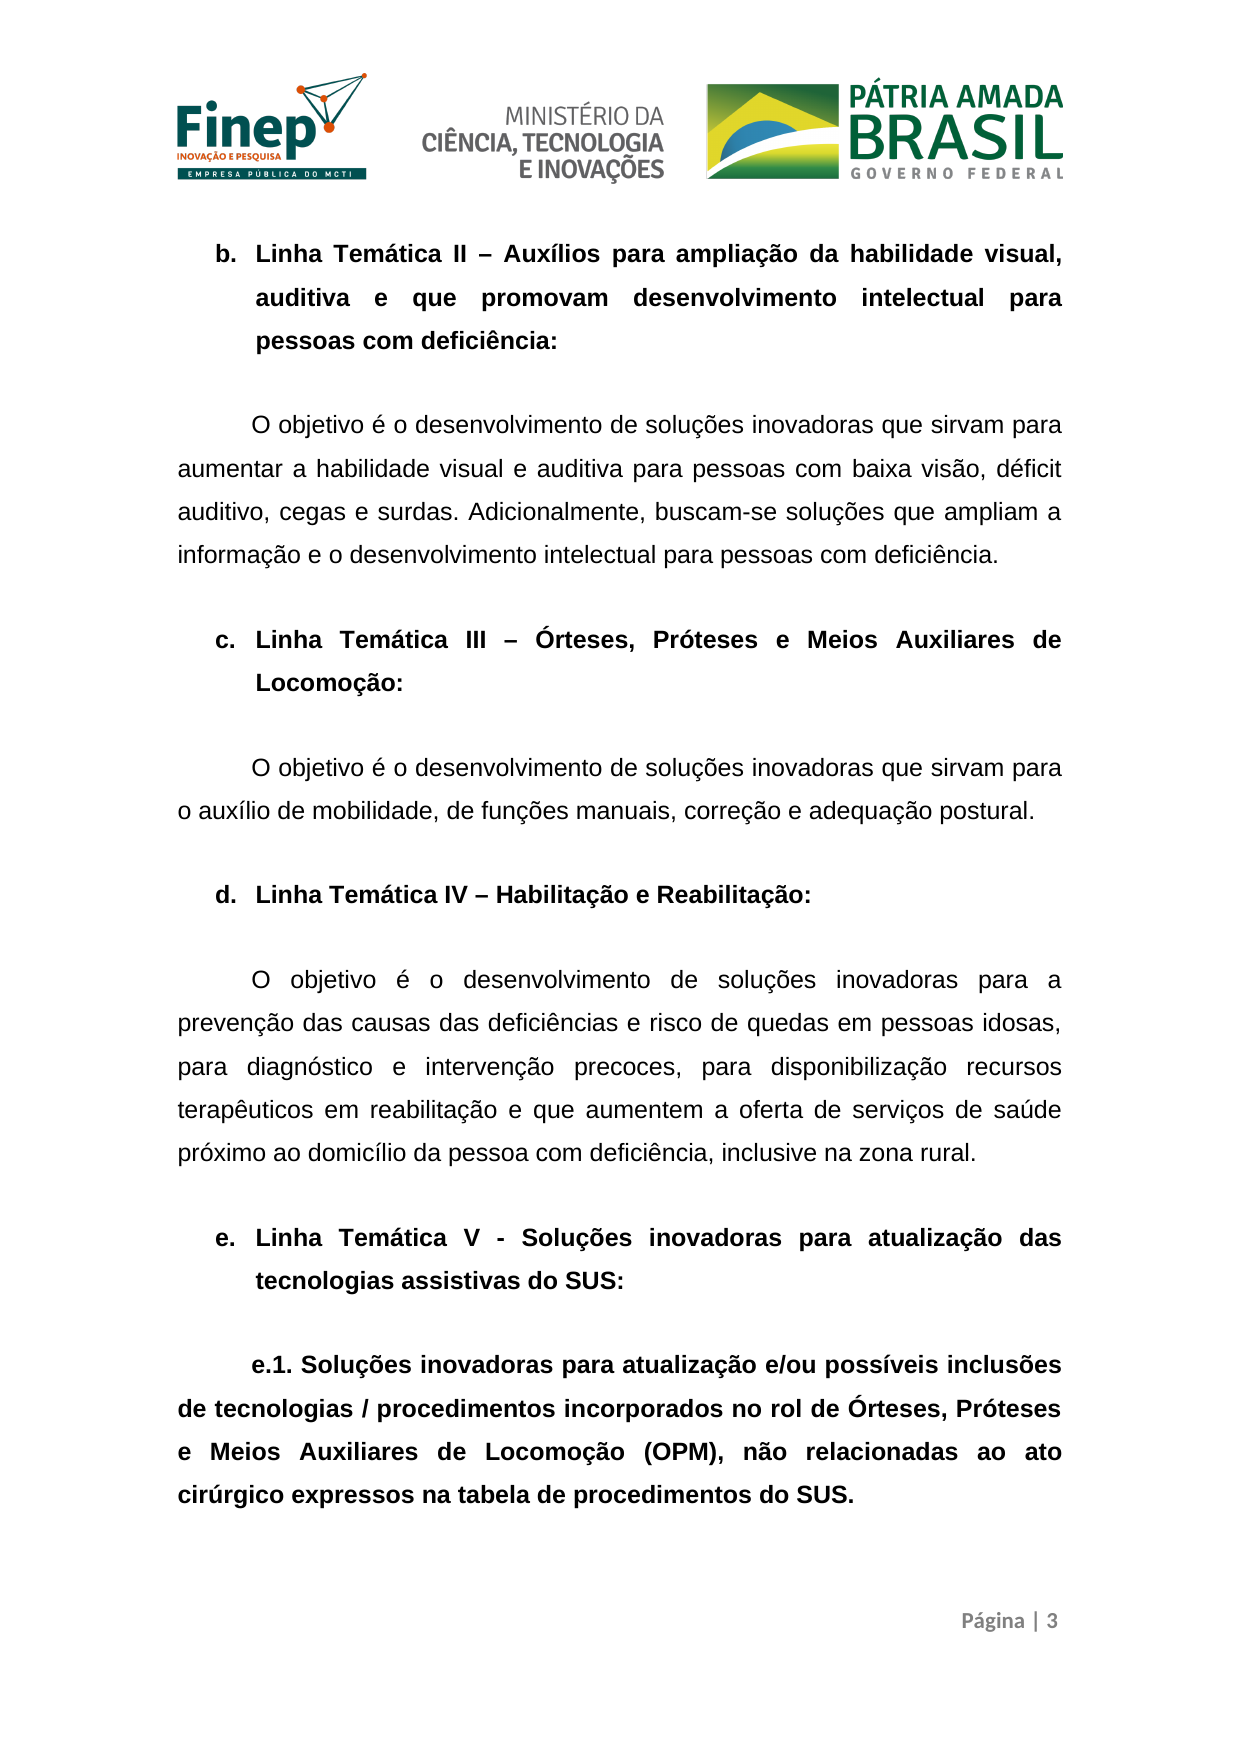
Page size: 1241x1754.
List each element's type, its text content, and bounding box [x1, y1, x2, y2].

text O objetivo é o desenvolvimento de soluções inovadoras que sirvam para o auxílio de mobilidade, de funções manuais, correção e adequação postural. [177, 752, 1063, 824]
list Linha Temática III – Órteses, Próteses e Meios Auxiliares de Locomoção: [215, 624, 1063, 696]
list Linha Temática IV – Habilitação e Reabilitação: [215, 880, 1063, 909]
text O objetivo é o desenvolvimento de soluções inovadoras que sirvam para aumentar a habilidade visual e auditiva para pessoas com baixa visão, déficit auditivo, cegas e surdas. Adicionalmente, buscam-se soluções que ampliam a informação e o desenvolvimento intelectual para pessoas com deficiência. [177, 410, 1063, 568]
text e.1. Soluções inovadoras para atualização e/ou possíveis inclusões de tecnologias / procedimentos incorporados no rol de Órteses, Próteses e Meios Auxiliares de Locomoção (OPM), não relacionadas ao ato cirúrgico expressos na tabela de procedimentos do SUS. [177, 1350, 1063, 1508]
list Linha Temática II – Auxílios para ampliação da habilidade visual, auditiva e que promovam desenvolvimento intelectual para pessoas com deficiência: [215, 239, 1063, 354]
list Linha Temática V - Soluções inovadoras para atualização das tecnologias assistivas do SUS: [215, 1222, 1063, 1294]
text O objetivo é o desenvolvimento de soluções inovadoras para a prevenção das causas das deficiências e risco de quedas em pessoas idosas, para diagnóstico e intervenção precoces, para disponibilização recursos terapêuticos em reabilitação e que aumentem a oferta de serviços de saúde próximo ao domicílio da pessoa com deficiência, inclusive na zona rural. [177, 965, 1063, 1166]
